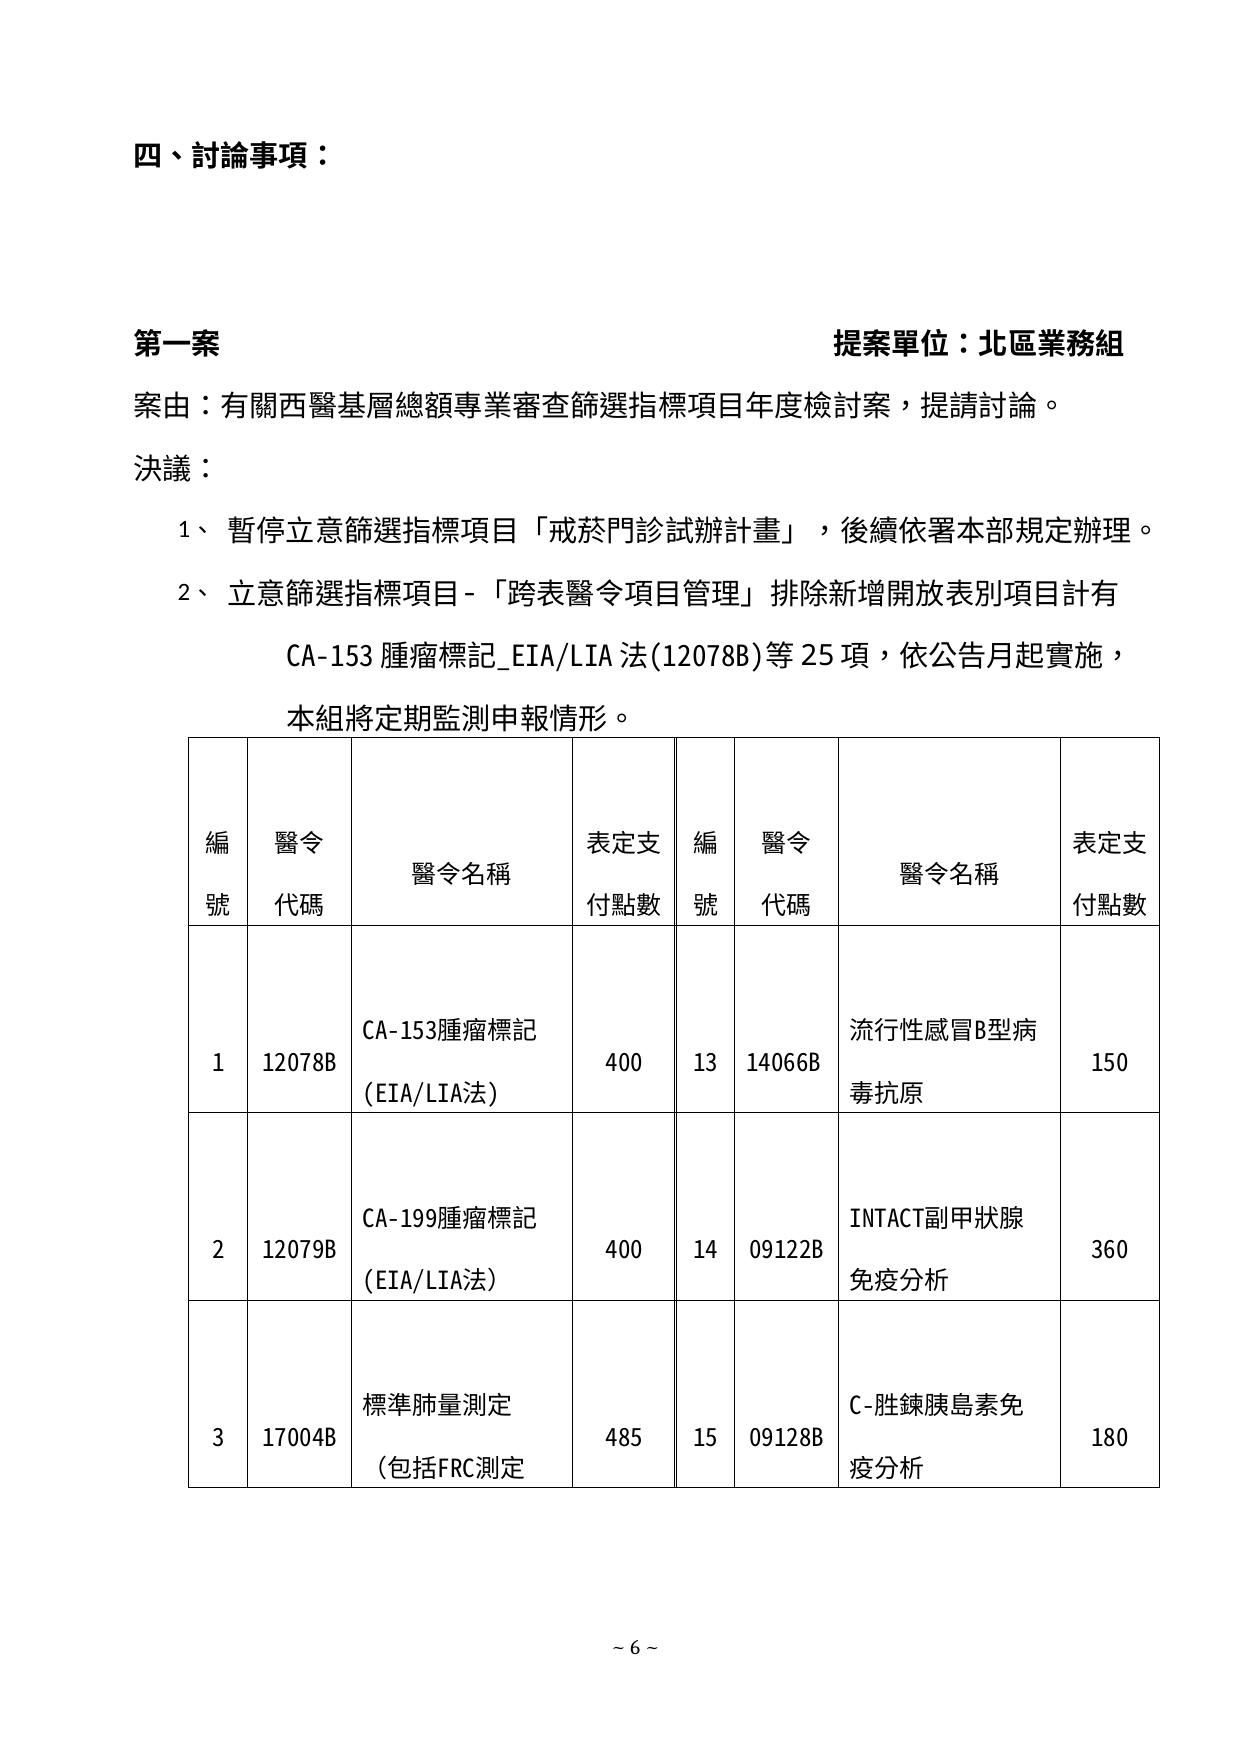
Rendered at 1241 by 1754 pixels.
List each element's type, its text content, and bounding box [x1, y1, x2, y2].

text 第一案 提案單位：北區業務組 [133, 300, 1137, 362]
table_header 醫令 代碼 [735, 738, 838, 925]
table_header 編號 [189, 738, 247, 925]
table_cell 1 [189, 926, 247, 1112]
table_cell 12079B [248, 1113, 351, 1300]
table_header 編號 [677, 738, 734, 925]
text 案由：有關西醫基層總額專業審查篩選指標項目年度檢討案，提請討論。 [133, 362, 1137, 425]
table_cell 15 [677, 1301, 734, 1487]
table_cell CA-153腫瘤標記(EIA/LIA法) [352, 926, 572, 1112]
table_cell 400 [573, 926, 674, 1112]
table_cell 180 [1061, 1301, 1159, 1487]
text 四、討論事項： [133, 112, 1137, 175]
list 立意篩選指標項目-「跨表醫令項目管理」排除新增開放表別項目計有CA-153腫瘤標記_EIA/LIA法(12078B)等25項，依公告月起實施，本組將定期監測申報情形。 [177, 550, 1137, 737]
table_cell 標準肺量測定（包括FRC測定 [352, 1301, 572, 1487]
table_cell 12078B [248, 926, 351, 1112]
table_cell 485 [573, 1301, 674, 1487]
table_cell 17004B [248, 1301, 351, 1487]
table_cell 14066B [735, 926, 838, 1112]
table_cell CA-199腫瘤標記(EIA/LIA法） [352, 1113, 572, 1300]
list 暫停立意篩選指標項目「戒菸門診試辦計畫」，後續依署本部規定辦理。 [177, 487, 1137, 550]
table_cell 流行性感冒B型病毒抗原 [839, 926, 1060, 1112]
table_cell 2 [189, 1113, 247, 1300]
table_header 表定支付點數 [573, 738, 674, 925]
table_header 表定支付點數 [1061, 738, 1159, 925]
table_cell 150 [1061, 926, 1159, 1112]
table_header 醫令名稱 [352, 738, 572, 925]
table_cell 3 [189, 1301, 247, 1487]
table_header 醫令名稱 [839, 738, 1060, 925]
text 決議： [133, 425, 1137, 487]
table_cell 14 [677, 1113, 734, 1300]
table_cell C-胜鍊胰島素免疫分析 [839, 1301, 1060, 1487]
table_cell INTACT副甲狀腺免疫分析 [839, 1113, 1060, 1300]
table_header 醫令 代碼 [248, 738, 351, 925]
table_cell 400 [573, 1113, 674, 1300]
table_cell 13 [677, 926, 734, 1112]
table_cell 09122B [735, 1113, 838, 1300]
table_cell 360 [1061, 1113, 1159, 1300]
table_cell 09128B [735, 1301, 838, 1487]
